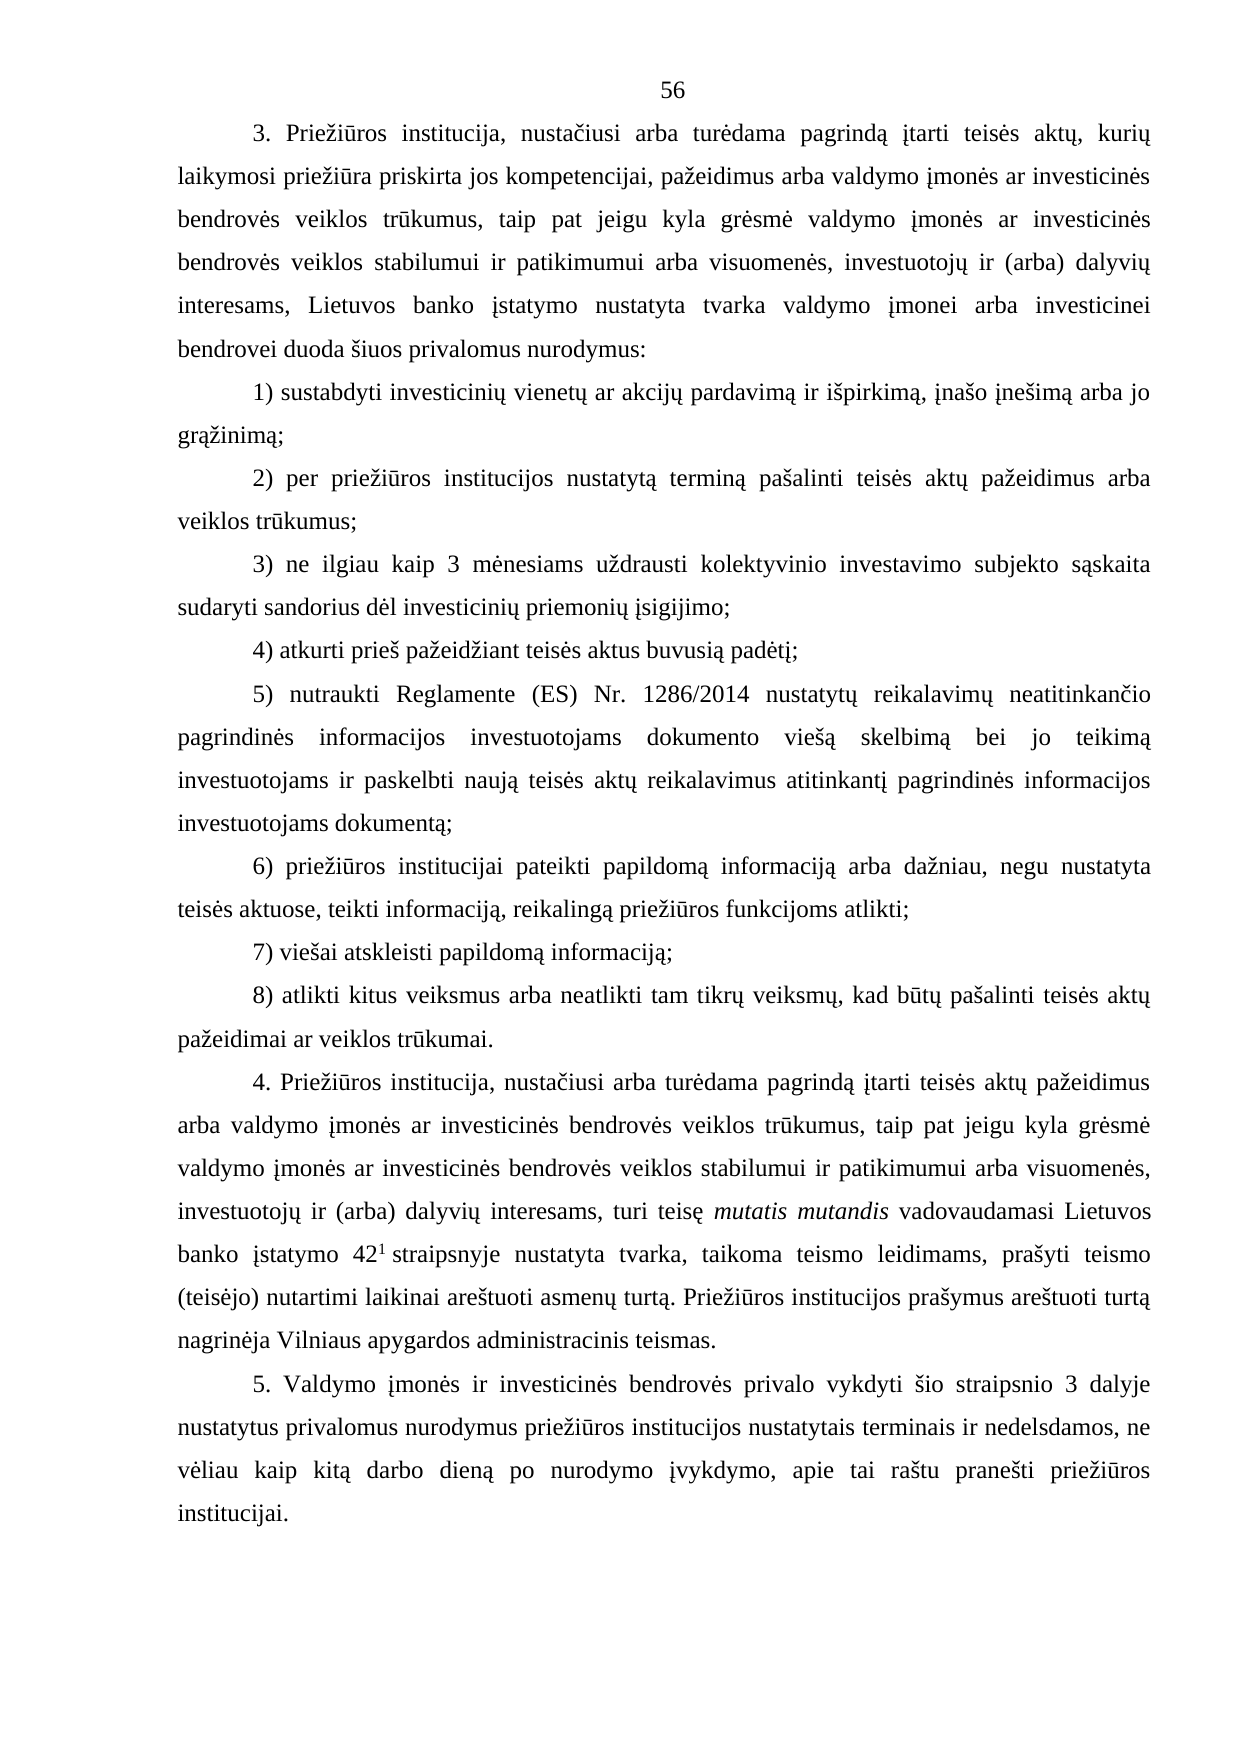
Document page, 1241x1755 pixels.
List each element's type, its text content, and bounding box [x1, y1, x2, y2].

text 5. Valdymo įmonės ir investicinės bendrovės privalo vykdyti šio straipsnio 3 dalyje nustatytus privalomus nurodymus priežiūros institucijos nustatytais terminais ir nedelsdamos, ne vėliau kaip kitą darbo dieną po nurodymo įvykdymo, apie tai raštu pranešti priežiūros institucijai. [177, 1369, 1152, 1527]
text 8) atlikti kitus veiksmus arba neatlikti tam tikrų veiksmų, kad būtų pašalinti teisės aktų pažeidimai ar veiklos trūkumai. [177, 981, 1152, 1052]
text 4) atkurti prieš pažeidžiant teisės aktus buvusią padėtį; [177, 636, 1152, 664]
text 2) per priežiūros institucijos nustatytą terminą pašalinti teisės aktų pažeidimus arba veiklos trūkumus; [177, 463, 1152, 535]
text 3) ne ilgiau kaip 3 mėnesiams uždrausti kolektyvinio investavimo subjekto sąskaita sudaryti sandorius dėl investicinių priemonių įsigijimo; [177, 549, 1152, 621]
text 6) priežiūros institucijai pateikti papildomą informaciją arba dažniau, negu nustatyta teisės aktuose, teikti informaciją, reikalingą priežiūros funkcijoms atlikti; [177, 851, 1152, 923]
text 3. Priežiūros institucija, nustačiusi arba turėdama pagrindą įtarti teisės aktų, kurių laikymosi priežiūra priskirta jos kompetencijai, pažeidimus arba valdymo įmonės ar investicinės bendrovės veiklos trūkumus, taip pat jeigu kyla grėsmė valdymo įmonės ar investicinės bendrovės veiklos stabilumui ir patikimumui arba visuomenės, investuotojų ir (arba) dalyvių interesams, Lietuvos banko įstatymo nustatyta tvarka valdymo įmonei arba investicinei bendrovei duoda šiuos privalomus nurodymus: [177, 118, 1152, 362]
text 1) sustabdyti investicinių vienetų ar akcijų pardavimą ir išpirkimą, įnašo įnešimą arba jo grąžinimą; [177, 377, 1152, 449]
text 7) viešai atskleisti papildomą informaciją; [177, 937, 1152, 966]
text 4. Priežiūros institucija, nustačiusi arba turėdama pagrindą įtarti teisės aktų pažeidimus arba valdymo įmonės ar investicinės bendrovės veiklos trūkumus, taip pat jeigu kyla grėsmė valdymo įmonės ar investicinės bendrovės veiklos stabilumui ir patikimumui arba visuomenės, investuotojų ir (arba) dalyvių interesams, turi teisę mutatis mutandis vadovaudamasi Lietuvos banko įstatymo 421 straipsnyje nustatyta tvarka, taikoma teismo leidimams, prašyti teismo (teisėjo) nutartimi laikinai areštuoti asmenų turtą. Priežiūros institucijos prašymus areštuoti turtą nagrinėja Vilniaus apygardos administracinis teismas. [177, 1067, 1152, 1354]
text 5) nutraukti Reglamente (ES) Nr. 1286/2014 nustatytų reikalavimų neatitinkančio pagrindinės informacijos investuotojams dokumento viešą skelbimą bei jo teikimą investuotojams ir paskelbti naują teisės aktų reikalavimus atitinkantį pagrindinės informacijos investuotojams dokumentą; [177, 679, 1152, 837]
